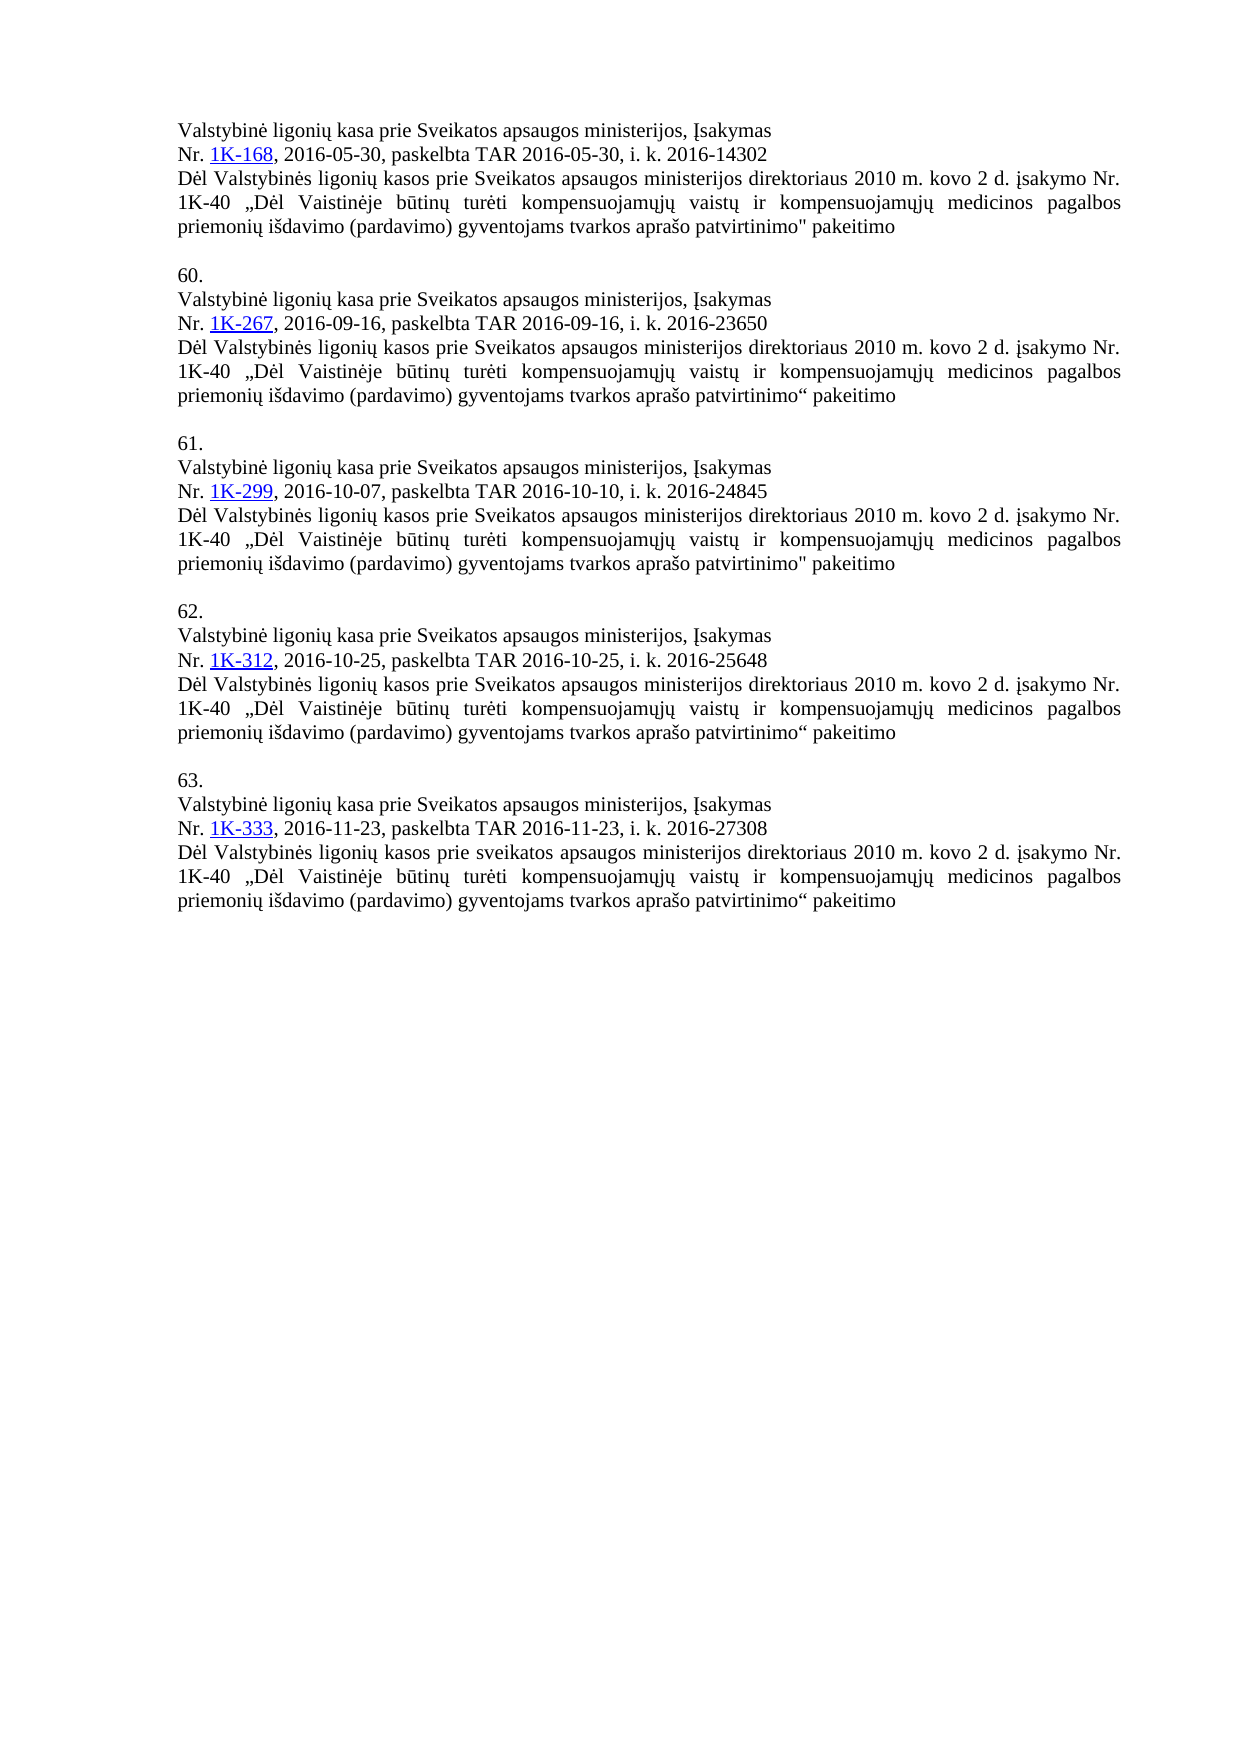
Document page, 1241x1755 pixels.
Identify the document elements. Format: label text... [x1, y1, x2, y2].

text Nr. 1K-299, 2016-10-07, paskelbta TAR 2016-10-10, i. k. 2016-24845 [177, 479, 1122, 503]
text 60. [177, 262, 1122, 287]
text Nr. 1K-168, 2016-05-30, paskelbta TAR 2016-05-30, i. k. 2016-14302 [177, 142, 1122, 166]
text 61. [177, 431, 1122, 455]
text 63. [177, 768, 1122, 792]
text Nr. 1K-333, 2016-11-23, paskelbta TAR 2016-11-23, i. k. 2016-27308 [177, 816, 1122, 840]
text 62. [177, 599, 1122, 623]
text Nr. 1K-267, 2016-09-16, paskelbta TAR 2016-09-16, i. k. 2016-23650 [177, 311, 1122, 335]
text Valstybinė ligonių kasa prie Sveikatos apsaugos ministerijos, Įsakymas [177, 118, 1122, 142]
text Nr. 1K-312, 2016-10-25, paskelbta TAR 2016-10-25, i. k. 2016-25648 [177, 647, 1122, 672]
text Dėl Valstybinės ligonių kasos prie Sveikatos apsaugos ministerijos direktoriaus 2010 m. kovo 2 d. įsakymo Nr. 1K-40 „Dėl Vaistinėje būtinų turėti kompensuojamųjų vaistų ir kompensuojamųjų medicinos pagalbos priemonių išdavimo (pardavimo) gyventojams tvarkos aprašo patvirtinimo" pakeitimo [177, 503, 1122, 575]
text Dėl Valstybinės ligonių kasos prie Sveikatos apsaugos ministerijos direktoriaus 2010 m. kovo 2 d. įsakymo Nr. 1K-40 „Dėl Vaistinėje būtinų turėti kompensuojamųjų vaistų ir kompensuojamųjų medicinos pagalbos priemonių išdavimo (pardavimo) gyventojams tvarkos aprašo patvirtinimo“ pakeitimo [177, 672, 1122, 744]
text Valstybinė ligonių kasa prie Sveikatos apsaugos ministerijos, Įsakymas [177, 792, 1122, 816]
text Valstybinė ligonių kasa prie Sveikatos apsaugos ministerijos, Įsakymas [177, 455, 1122, 479]
text Valstybinė ligonių kasa prie Sveikatos apsaugos ministerijos, Įsakymas [177, 623, 1122, 647]
text Valstybinė ligonių kasa prie Sveikatos apsaugos ministerijos, Įsakymas [177, 287, 1122, 311]
text Dėl Valstybinės ligonių kasos prie Sveikatos apsaugos ministerijos direktoriaus 2010 m. kovo 2 d. įsakymo Nr. 1K-40 „Dėl Vaistinėje būtinų turėti kompensuojamųjų vaistų ir kompensuojamųjų medicinos pagalbos priemonių išdavimo (pardavimo) gyventojams tvarkos aprašo patvirtinimo“ pakeitimo [177, 335, 1122, 407]
text Dėl Valstybinės ligonių kasos prie Sveikatos apsaugos ministerijos direktoriaus 2010 m. kovo 2 d. įsakymo Nr. 1K-40 „Dėl Vaistinėje būtinų turėti kompensuojamųjų vaistų ir kompensuojamųjų medicinos pagalbos priemonių išdavimo (pardavimo) gyventojams tvarkos aprašo patvirtinimo" pakeitimo [177, 166, 1122, 238]
text Dėl Valstybinės ligonių kasos prie sveikatos apsaugos ministerijos direktoriaus 2010 m. kovo 2 d. įsakymo Nr. 1K-40 „Dėl Vaistinėje būtinų turėti kompensuojamųjų vaistų ir kompensuojamųjų medicinos pagalbos priemonių išdavimo (pardavimo) gyventojams tvarkos aprašo patvirtinimo“ pakeitimo [177, 840, 1122, 912]
